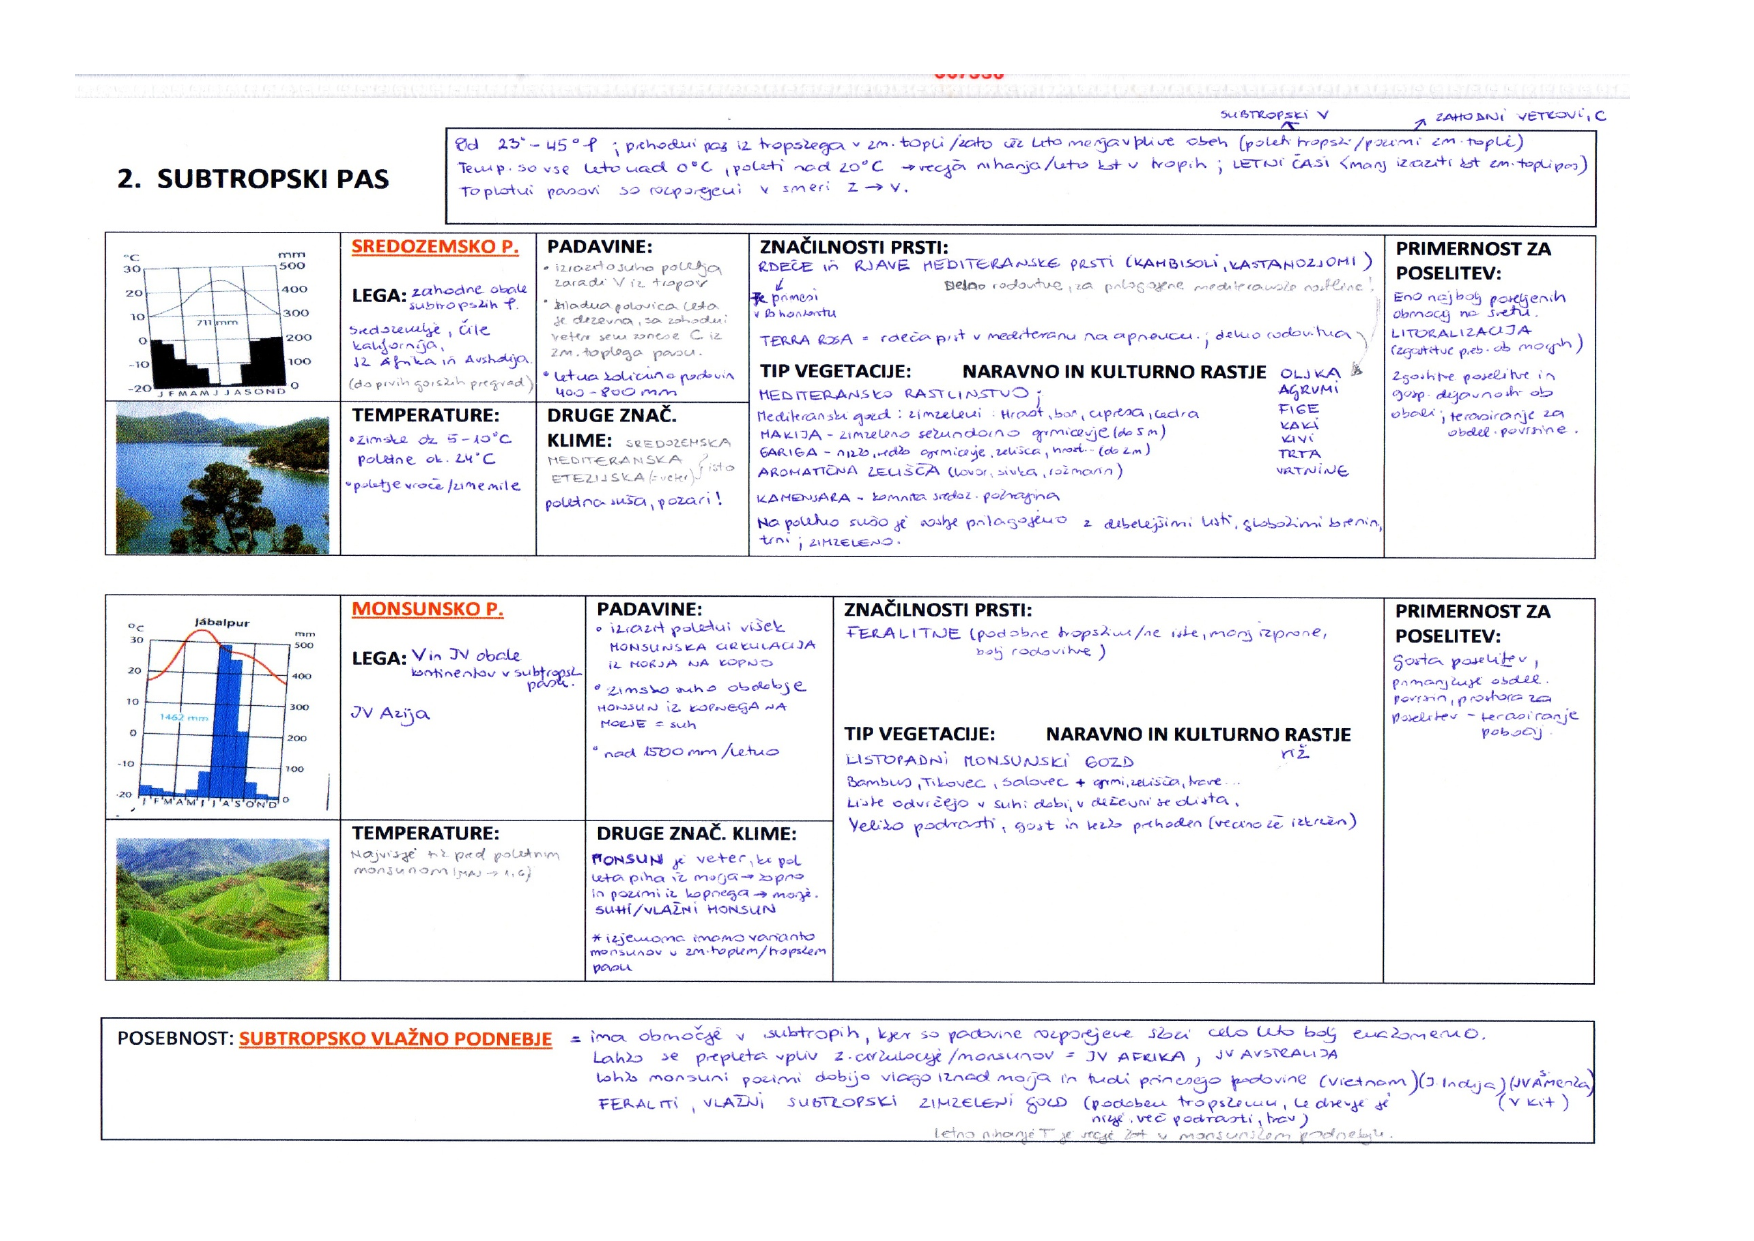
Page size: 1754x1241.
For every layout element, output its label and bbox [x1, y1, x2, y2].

picture [75, 74, 1630, 1163]
